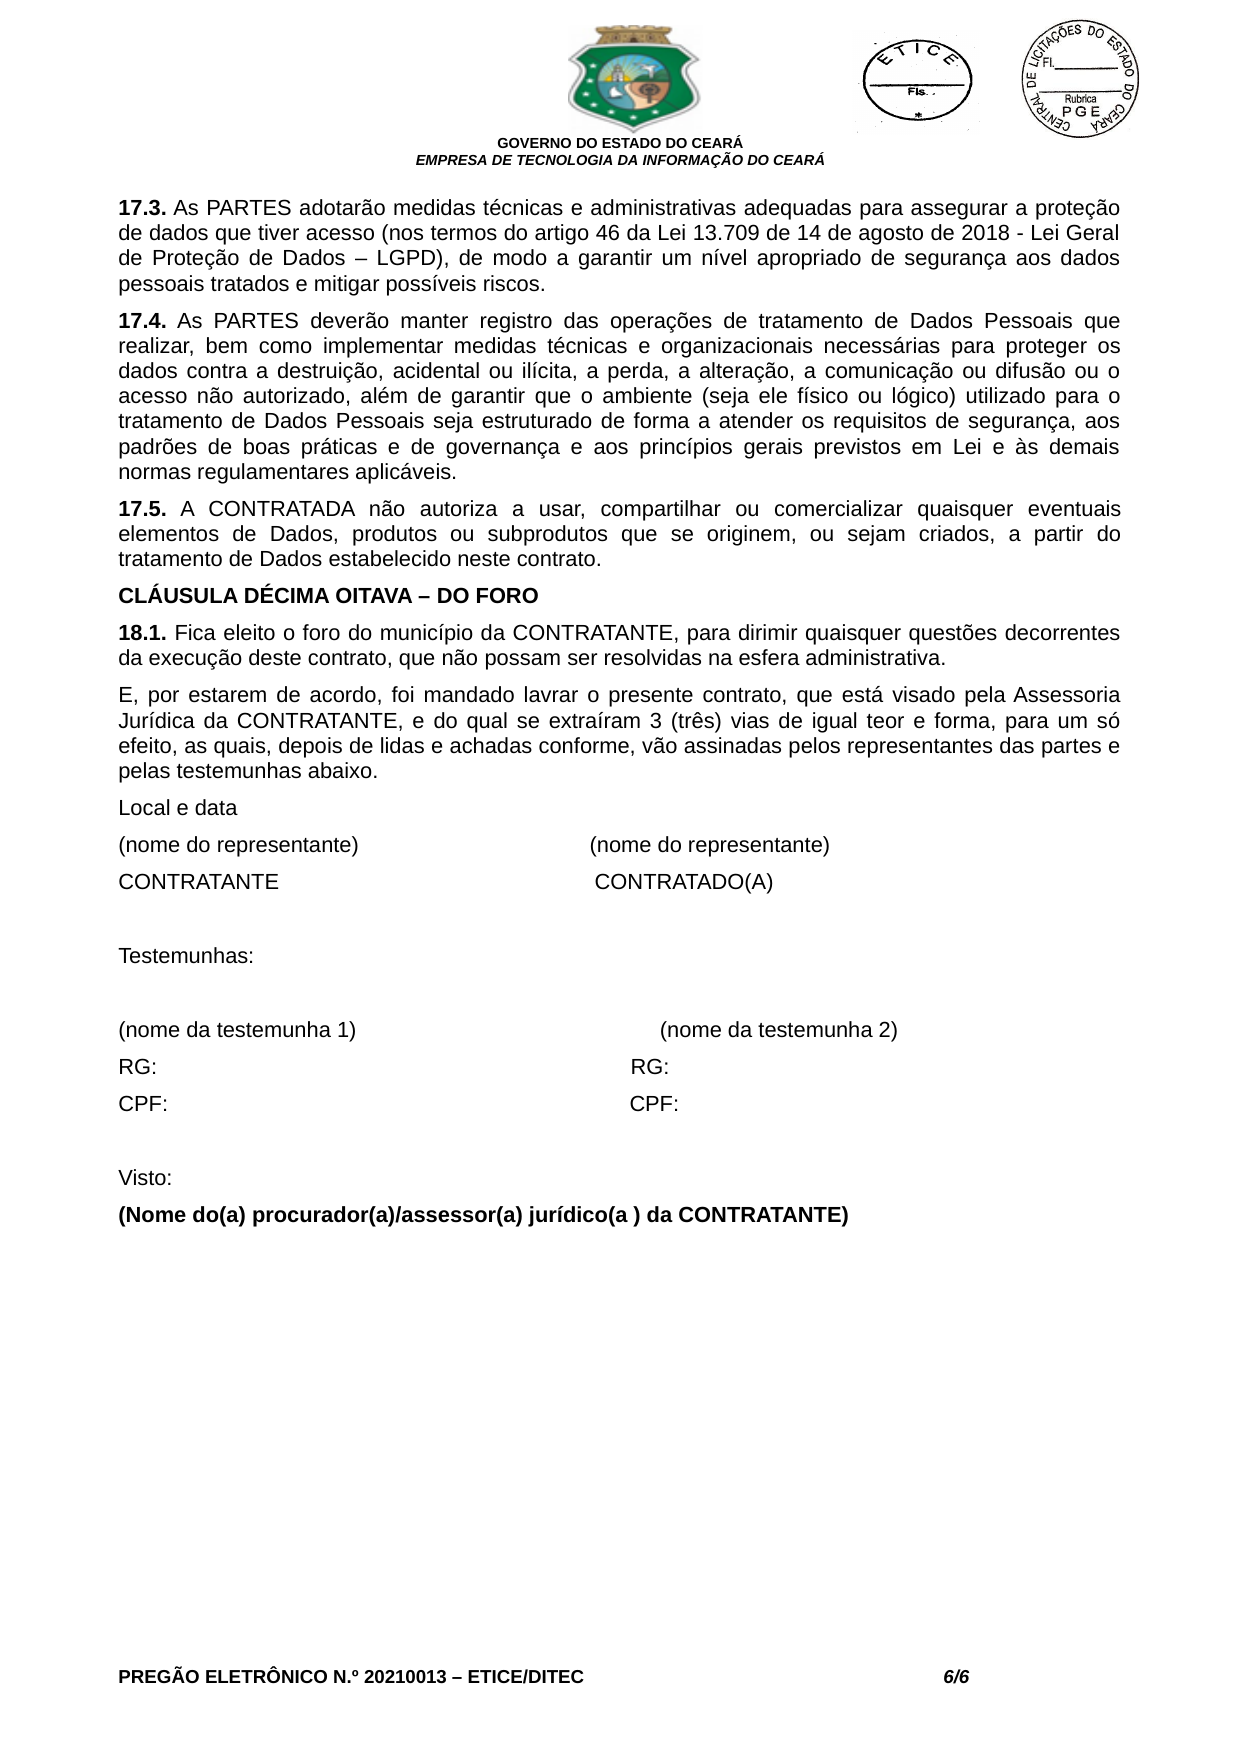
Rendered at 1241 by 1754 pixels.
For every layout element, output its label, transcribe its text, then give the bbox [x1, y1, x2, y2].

text RG: RG: [118, 1054, 1122, 1079]
text (nome do representante) (nome do representante) [118, 832, 1122, 857]
text E, por estarem de acordo, foi mandado lavrar o presente contrato, que está visado pela Assessoria Jurídica da CONTRATANTE, e do qual se extraíram 3 (três) vias de igual teor e forma, para um só efeito, as quais, depois de lidas e achadas conforme, vão assinadas pelos representantes das partes e pelas testemunhas abaixo. [118, 682, 1122, 783]
text (nome da testemunha 1) (nome da testemunha 2) [118, 1017, 1122, 1042]
picture [1021, 18, 1140, 140]
text Testemunhas: [118, 943, 1122, 968]
text 18.1. Fica eleito o foro do município da CONTRATANTE, para dirimir quaisquer questões decorrentes da execução deste contrato, que não possam ser resolvidas na esfera administrativa. [118, 620, 1122, 671]
text Visto: [118, 1165, 1122, 1190]
text Local e data [118, 795, 1122, 820]
text 17.4. As PARTES deverão manter registro das operações de tratamento de Dados Pessoais que realizar, bem como implementar medidas técnicas e organizacionais necessárias para proteger os dados contra a destruição, acidental ou ilícita, a perda, a alteração, a comunicação ou difusão ou o acesso não autorizado, além de garantir que o ambiente (seja ele físico ou lógico) utilizado para o tratamento de Dados Pessoais seja estruturado de forma a atender os requisitos de segurança, aos padrões de boas práticas e de governança e aos princípios gerais previstos em Lei e às demais normas regulamentares aplicáveis. [118, 307, 1122, 484]
text 17.3. As PARTES adotarão medidas técnicas e administrativas adequadas para assegurar a proteção de dados que tiver acesso (nos termos do artigo 46 da Lei 13.709 de 14 de agosto de 2018 - Lei Geral de Proteção de Dados – LGPD), de modo a garantir um nível apropriado de segurança aos dados pessoais tratados e mitigar possíveis riscos. [118, 195, 1122, 296]
text CONTRATANTE CONTRATADO(A) [118, 869, 1122, 894]
text CLÁUSULA DÉCIMA OITAVA – DO FORO [118, 583, 1122, 608]
text CPF: CPF: [118, 1091, 1122, 1116]
text (Nome do(a) procurador(a)/assessor(a) jurídico(a ) da CONTRATANTE) [118, 1202, 1122, 1227]
text 17.5. A CONTRATADA não autoriza a usar, compartilhar ou comercializar quaisquer eventuais elementos de Dados, produtos ou subprodutos que se originem, ou sejam criados, a partir do tratamento de Dados estabelecido neste contrato. [118, 496, 1122, 571]
